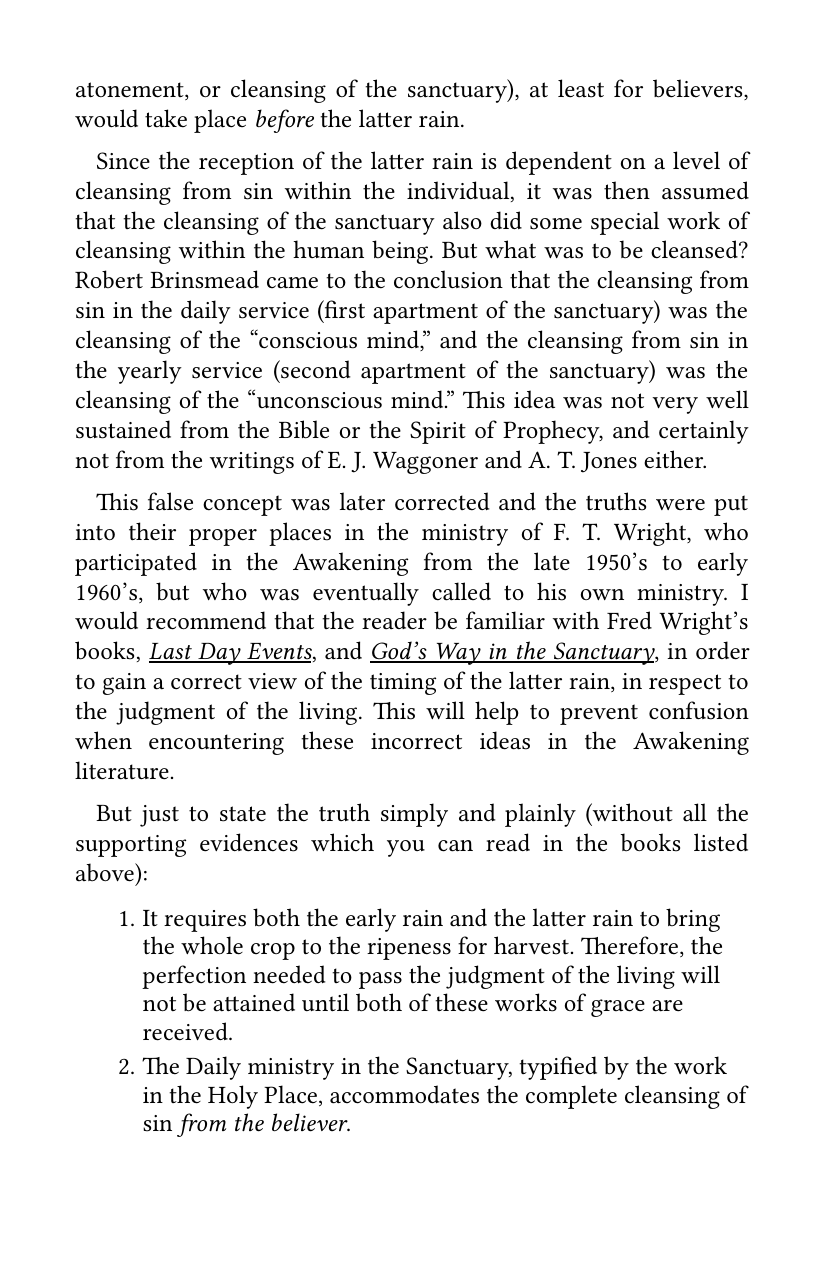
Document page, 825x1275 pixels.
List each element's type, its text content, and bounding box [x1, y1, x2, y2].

list It requires both the early rain and the latter rain to bring the whole crop to the ripeness for harvest. Therefore, the perfection needed to pass the judgment of the living will not be attained until both of these works of grace are received. [135, 903, 750, 1046]
text Since the reception of the latter rain is dependent on a level of cleansing from sin within the individual, it was then assumed that the cleansing of the sanctuary also did some special work of cleansing within the human being. But what was to be cleansed? Robert Brinsmead came to the conclusion that the cleansing from sin in the daily service (first apartment of the sanctuary) was the cleansing of the “conscious mind,” and the cleansing from sin in the yearly service (second apartment of the sanctuary) was the cleansing of the “unconscious mind.” This idea was not very well sustained from the Bible or the Spirit of Prophecy, and certainly not from the writings of E. J. Waggoner and A. T. Jones either. [75, 147, 750, 474]
text atonement, or cleansing of the sanctuary), at least for believers, would take place before the latter rain. [75, 75, 750, 133]
text This false concept was later corrected and the truths were put into their proper places in the ministry of F. T. Wright, who participated in the Awakening from the late 1950’s to early 1960’s, but who was eventually called to his own ministry. I would recommend that the reader be familiar with Fred Wright’s books, Last Day Events, and God’s Way in the Sanctuary, in order to gain a correct view of the timing of the latter rain, in respect to the judgment of the living. This will help to prevent confusion when encountering these incorrect ideas in the Awakening literature. [75, 488, 750, 785]
list The Daily ministry in the Sanctuary, typified by the work in the Holy Place, accommodates the complete cleansing of sin from the believer. [135, 1052, 750, 1138]
text But just to state the truth simply and plainly (without all the supporting evidences which you can read in the books listed above): [75, 799, 750, 887]
